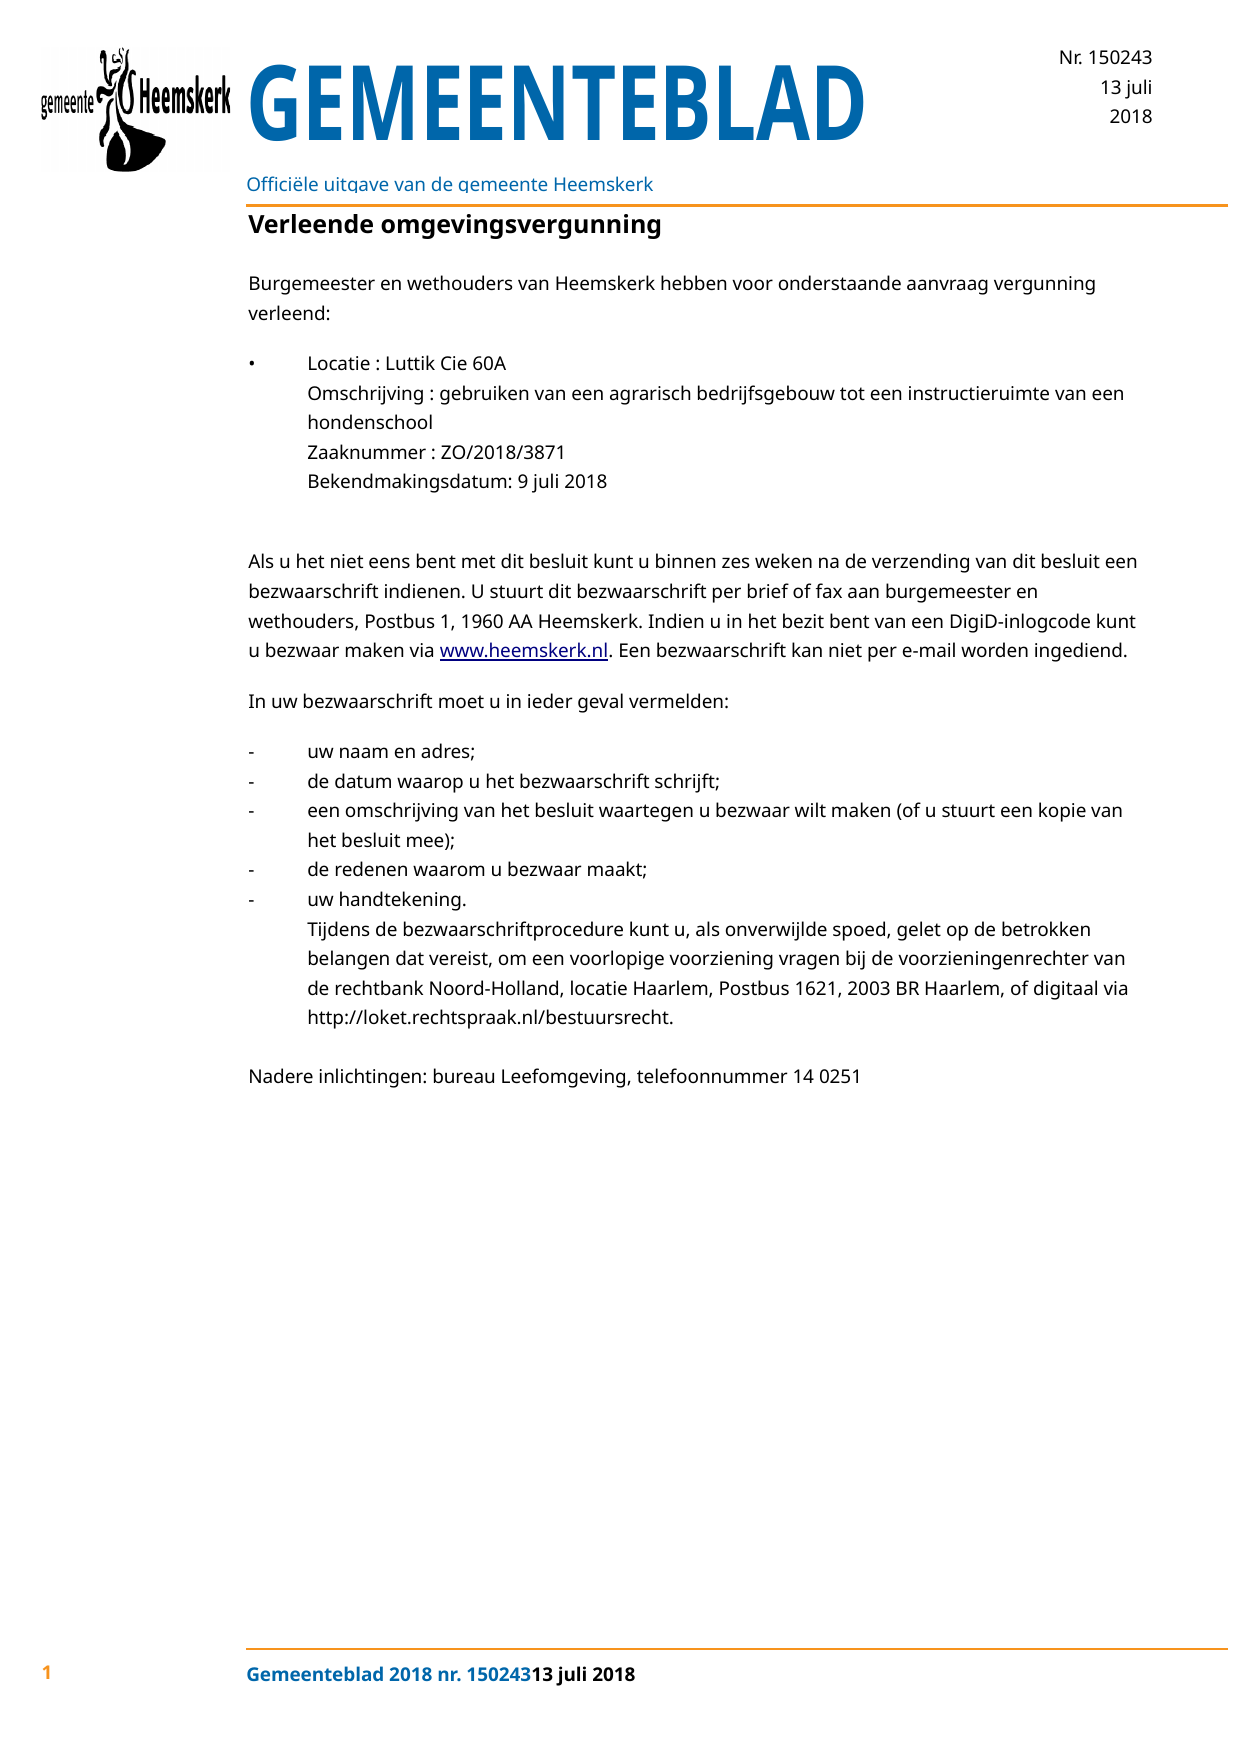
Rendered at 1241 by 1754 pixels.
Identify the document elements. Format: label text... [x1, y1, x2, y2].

list Omschrijving : gebruiken van een agrarisch bedrijfsgebouw tot een instructieruimte van een hondenschool [248, 380, 1152, 435]
list Locatie : Luttik Cie 60A [248, 350, 1152, 376]
list uw naam en adres; [248, 738, 1152, 764]
list Zaaknummer : ZO/2018/3871 [248, 439, 1152, 465]
list de redenen waarom u bezwaar maakt; [248, 857, 1152, 882]
list een omschrijving van het besluit waartegen u bezwaar wilt maken (of u stuurt een kopie van het besluit mee); [248, 797, 1152, 853]
list de datum waarop u het bezwaarschrift schrijft; [248, 768, 1152, 793]
text Nadere inlichtingen: bureau Leefomgeving, telefoonnummer 14 0251 [248, 1064, 1152, 1089]
picture [41, 47, 231, 172]
text Burgemeester en wethouders van Heemskerk hebben voor onderstaande aanvraag vergunning verleend: [248, 270, 1152, 326]
text Verleende omgevingsvergunning [248, 207, 1152, 241]
list Tijdens de bezwaarschriftprocedure kunt u, als onverwijlde spoed, gelet op de betrokken belangen dat vereist, om een voorlopige voorziening vragen bij de voorzieningenrechter van de rechtbank Noord-Holland, locatie Haarlem, Postbus 1621, 2003 BR Haarlem, of digitaal via http://loket.rechtspraak.nl/bestuursrecht. [248, 916, 1152, 1030]
list Bekendmakingsdatum: 9 juli 2018 [248, 469, 1152, 494]
text In uw bezwaarschrift moet u in ieder geval vermelden: [248, 688, 1152, 713]
list uw handtekening. [248, 886, 1152, 912]
text Als u het niet eens bent met dit besluit kunt u binnen zes weken na de verzending van dit besluit een bezwaarschrift indienen. U stuurt dit bezwaarschrift per brief of fax aan burgemeester en wethouders, Postbus 1, 1960 AA Heemskerk. Indien u in het bezit bent van een DigiD-inlogcode kunt u bezwaar maken via www.heemskerk.nl. Een bezwaarschrift kan niet per e-mail worden ingediend. [248, 549, 1152, 663]
